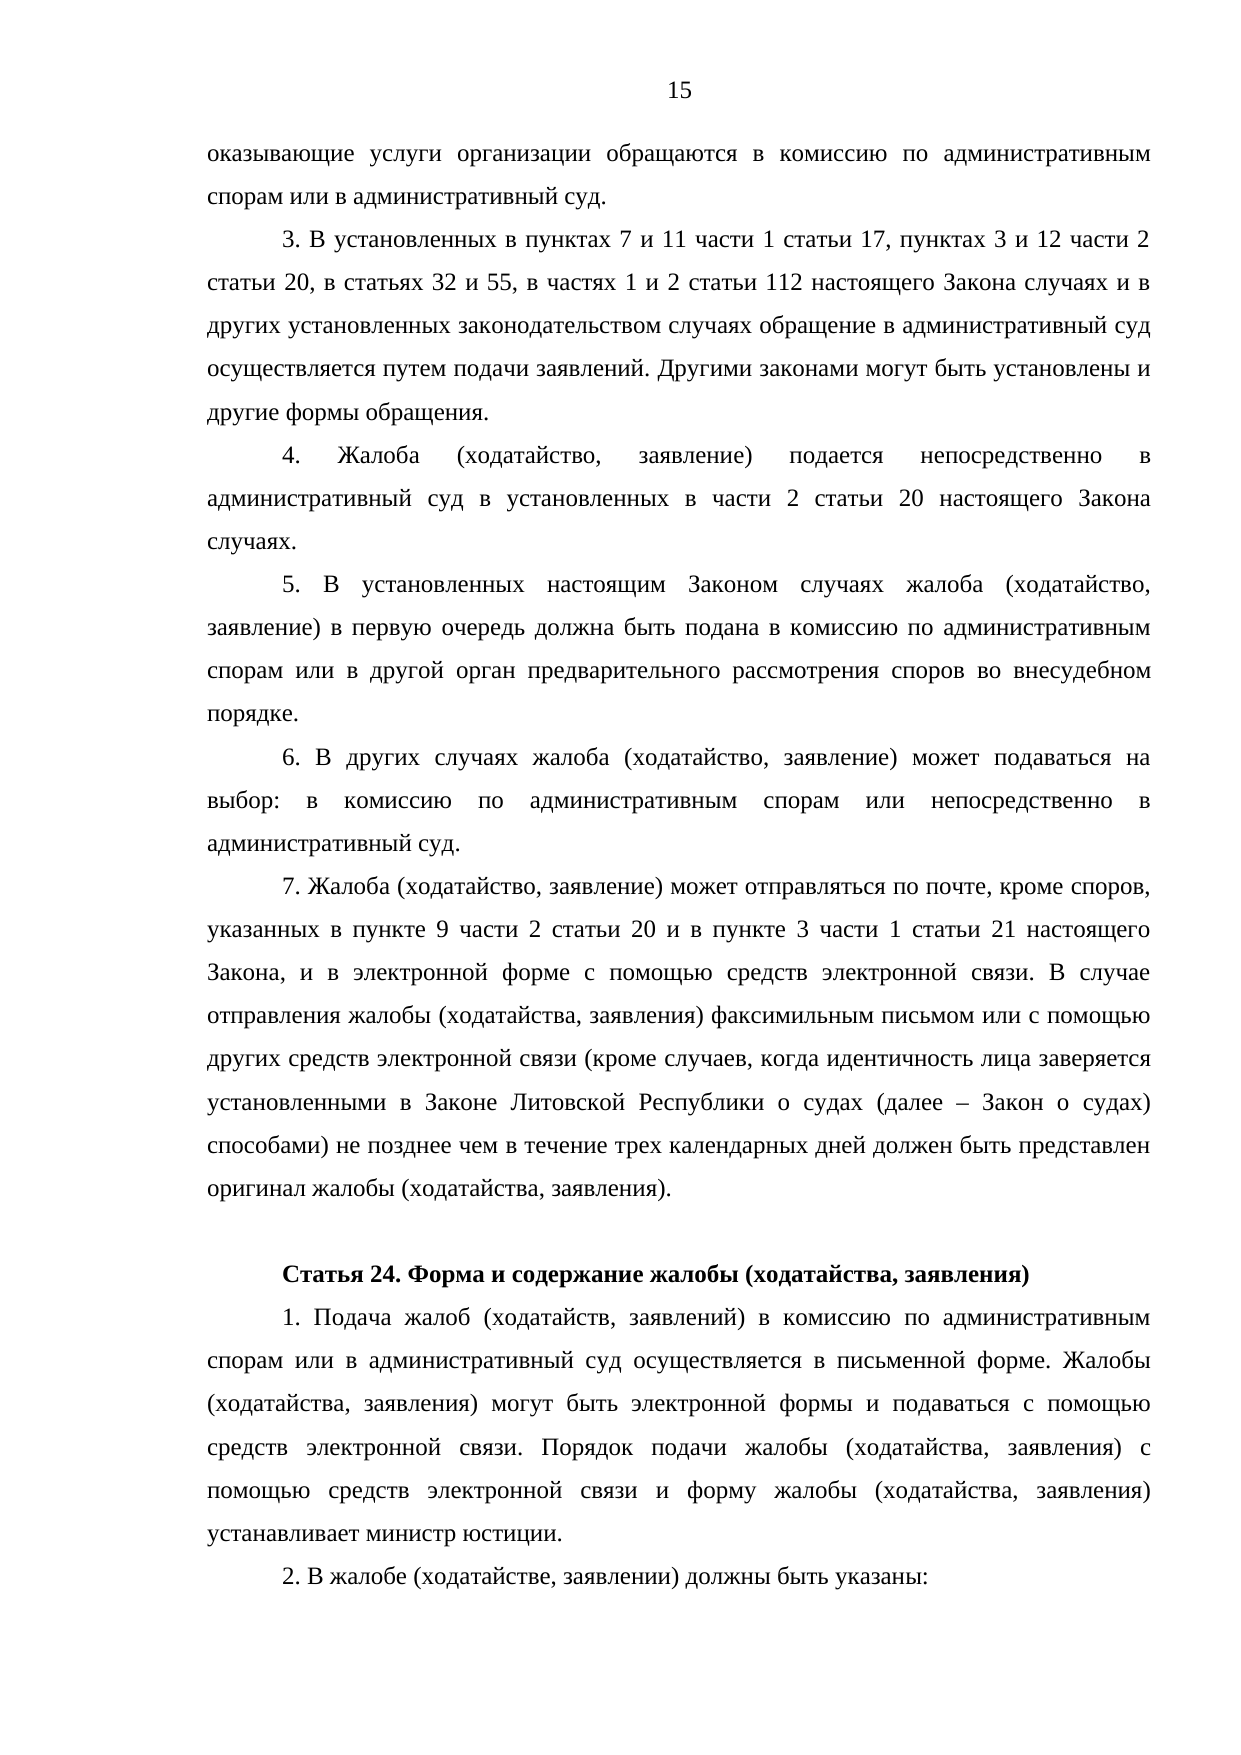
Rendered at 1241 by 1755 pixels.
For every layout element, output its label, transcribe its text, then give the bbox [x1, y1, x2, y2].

text 5. В установленных настоящим Законом случаях жалоба (ходатайство, заявление) в первую очередь должна быть подана в комиссию по административным спорам или в другой орган предварительного рассмотрения споров во внесудебном порядке. [207, 569, 1152, 727]
text 2. В жалобе (ходатайстве, заявлении) должны быть указаны: [207, 1561, 1152, 1590]
text 1. Подача жалоб (ходатайств, заявлений) в комиссию по административным спорам или в административный суд осуществляется в письменной форме. Жалобы (ходатайства, заявления) могут быть электронной формы и подаваться с помощью средств электронной связи. Порядок подачи жалобы (ходатайства, заявления) с помощью средств электронной связи и форму жалобы (ходатайства, заявления) устанавливает министр юстиции. [207, 1302, 1152, 1547]
text 3. В установленных в пунктах 7 и 11 части 1 статьи 17, пунктах 3 и 12 части 2 статьи 20, в статьях 32 и 55, в частях 1 и 2 статьи 112 настоящего Закона случаях и в других установленных законодательством случаях обращение в административный суд осуществляется путем подачи заявлений. Другими законами могут быть установлены и другие формы обращения. [207, 224, 1152, 425]
text оказывающие услуги организации обращаются в комиссию по административным спорам или в административный суд. [207, 138, 1152, 210]
text 7. Жалоба (ходатайство, заявление) может отправляться по почте, кроме споров, указанных в пункте 9 части 2 статьи 20 и в пункте 3 части 1 статьи 21 настоящего Закона, и в электронной форме с помощью средств электронной связи. В случае отправления жалобы (ходатайства, заявления) факсимильным письмом или с помощью других средств электронной связи (кроме случаев, когда идентичность лица заверяется установленными в Законе Литовской Республики о судах (далее – Закон о судах) способами) не позднее чем в течение трех календарных дней должен быть представлен оригинал жалобы (ходатайства, заявления). [207, 871, 1152, 1202]
text 6. В других случаях жалоба (ходатайство, заявление) может подаваться на выбор: в комиссию по административным спорам или непосредственно в административный суд. [207, 742, 1152, 857]
text Статья 24. Форма и содержание жалобы (ходатайства, заявления) [207, 1259, 1152, 1288]
text 4. Жалоба (ходатайство, заявление) подается непосредственно в административный суд в установленных в части 2 статьи 20 настоящего Закона случаях. [207, 440, 1152, 555]
